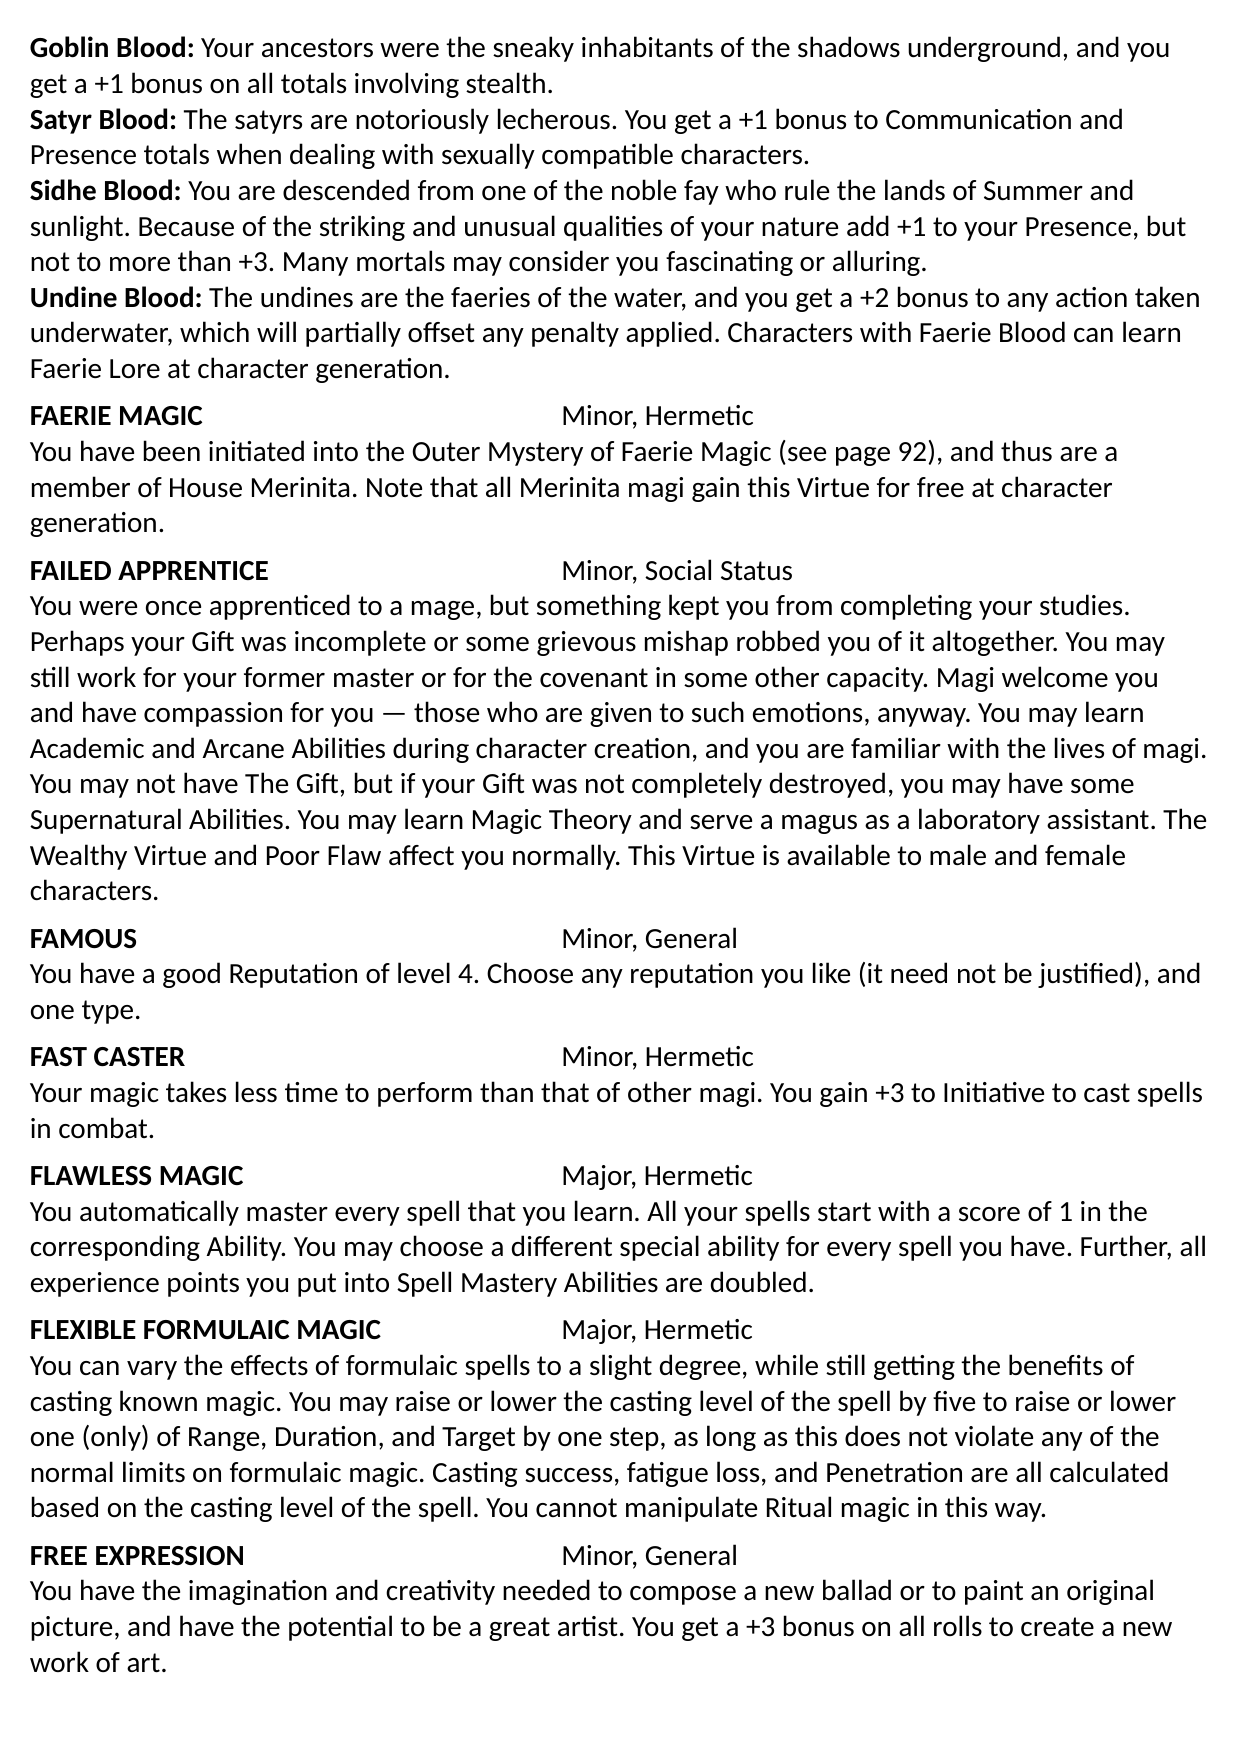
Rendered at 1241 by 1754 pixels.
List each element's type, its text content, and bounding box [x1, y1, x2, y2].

text Goblin Blood: Your ancestors were the sneaky inhabitants of the shadows underground, and you get a +1 bonus on all totals involving stealth. Satyr Blood: The satyrs are notoriously lecherous. You get a +1 bonus to Communication and Presence totals when dealing with sexually compatible characters. Sidhe Blood: You are descended from one of the noble fay who rule the lands of Summer and sunlight. Because of the striking and unusual qualities of your nature add +1 to your Presence, but not to more than +3. Many mortals may consider you fascinating or alluring. Undine Blood: The undines are the faeries of the water, and you get a +2 bonus to any action taken underwater, which will partially offset any penalty applied. Characters with Faerie Blood can learn Faerie Lore at character generation. [29, 29, 1211, 386]
text FAILED APPRENTICE Minor, Social Status You were once apprenticed to a mage, but something kept you from completing your studies. Perhaps your Gift was incomplete or some grievous mishap robbed you of it altogether. You may still work for your former master or for the covenant in some other capacity. Magi welcome you and have compassion for you — those who are given to such emotions, anyway. You may learn Academic and Arcane Abilities during character creation, and you are familiar with the lives of magi. You may not have The Gift, but if your Gift was not completely destroyed, you may have some Supernatural Abilities. You may learn Magic Theory and serve a magus as a laboratory assistant. The Wealthy Virtue and Poor Flaw affect you normally. This Virtue is available to male and female characters. [29, 552, 1211, 908]
text FLEXIBLE FORMULAIC MAGIC Major, Hermetic You can vary the effects of formulaic spells to a slight degree, while still getting the benefits of casting known magic. You may raise or lower the casting level of the spell by five to raise or lower one (only) of Range, Duration, and Target by one step, as long as this does not violate any of the normal limits on formulaic magic. Casting success, fatigue loss, and Penetration are all calculated based on the casting level of the spell. You cannot manipulate Ritual magic in this way. [29, 1311, 1211, 1525]
text FAMOUS Minor, General You have a good Reputation of level 4. Choose any reputation you like (it need not be justified), and one type. [29, 920, 1211, 1027]
text FAST CASTER Minor, Hermetic Your magic takes less time to perform than that of other magi. You gain +3 to Initiative to cast spells in combat. [29, 1038, 1211, 1145]
text FLAWLESS MAGIC Major, Hermetic You automatically master every spell that you learn. All your spells start with a score of 1 in the corresponding Ability. You may choose a different special ability for every spell you have. Further, all experience points you put into Spell Mastery Abilities are doubled. [29, 1157, 1211, 1299]
text FAERIE MAGIC Minor, Hermetic You have been initiated into the Outer Mystery of Faerie Magic (see page 92), and thus are a member of House Merinita. Note that all Merinita magi gain this Virtue for free at character generation. [29, 397, 1211, 540]
text FREE EXPRESSION Minor, General You have the imagination and creativity needed to compose a new ballad or to paint an original picture, and have the potential to be a great artist. You get a +3 bonus on all rolls to create a new work of art. [29, 1537, 1211, 1679]
